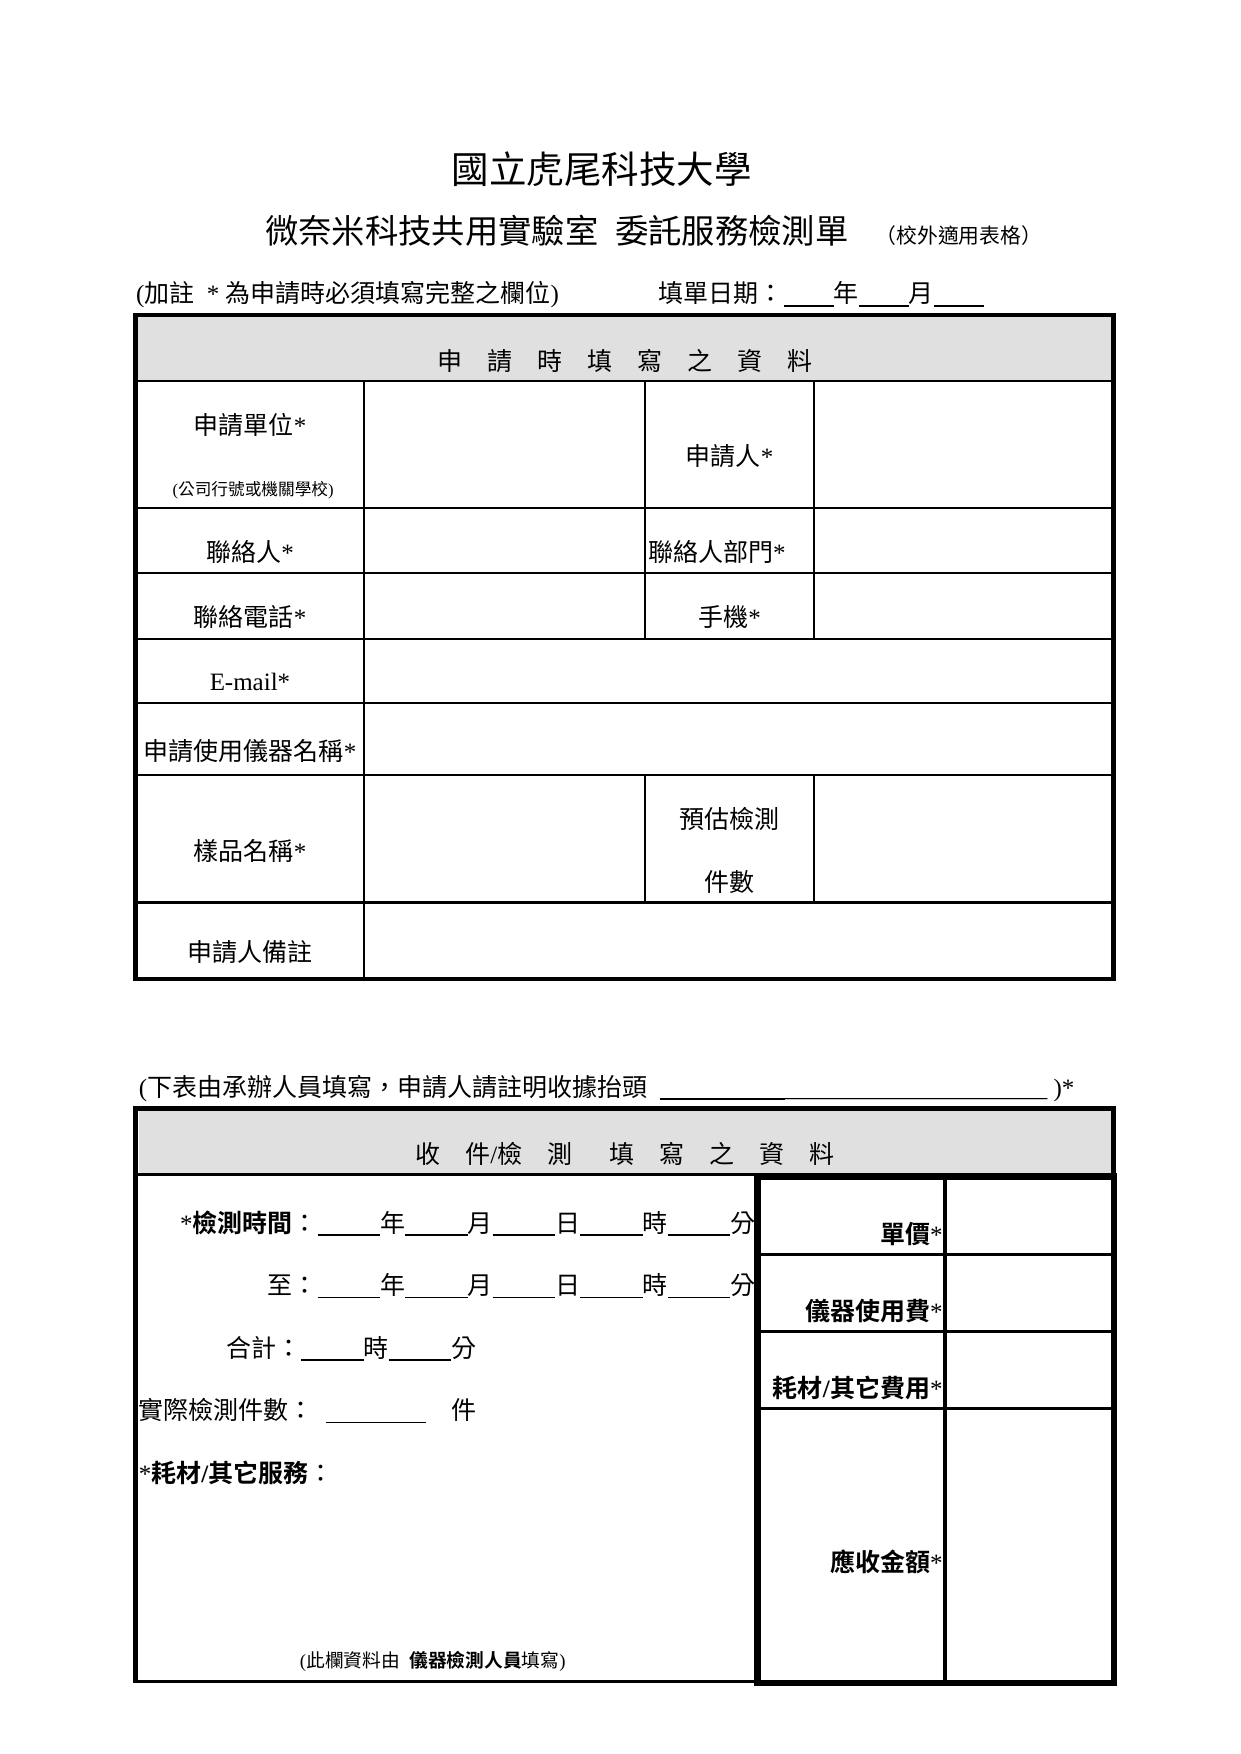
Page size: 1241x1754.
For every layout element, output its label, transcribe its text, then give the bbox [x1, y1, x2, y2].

table_cell [947, 1410, 1111, 1679]
table_cell (下表由承辦人員填寫，申請人請註明收據抬頭 _____________________ )* [136, 981, 1114, 1106]
table_cell 聯絡人* [138, 509, 363, 572]
text 微奈米科技共用實驗室 委託服務檢測單 （校外適用表格） [136, 188, 1104, 250]
table_cell 申請單位* (公司行號或機關學校) [138, 382, 363, 507]
table_cell [947, 1256, 1111, 1330]
table_header 申 請 時 填 寫 之 資 料 [138, 317, 1111, 380]
table_cell 聯絡電話* [138, 574, 363, 638]
table_cell [365, 509, 644, 572]
table_cell [815, 382, 1111, 507]
table_cell [365, 382, 644, 507]
table_cell 申請使用儀器名稱* [138, 704, 363, 774]
table_cell 樣品名稱* [138, 776, 363, 901]
table_cell *檢測時間： 年 月 日 時 分 至： 年 月 日 時 分 合計： 時 分 實際檢測件數： 件 *耗材/其它服務： (此欄資料由 儀器檢測人員填寫) [138, 1176, 754, 1679]
table_cell [815, 574, 1111, 638]
table_cell 單價* [761, 1180, 943, 1253]
table_cell [947, 1333, 1111, 1407]
table_cell 手機* [646, 574, 813, 638]
table_cell [815, 776, 1111, 901]
table_cell [365, 640, 1111, 702]
table_cell 聯絡人部門* [646, 509, 813, 572]
table_cell [365, 904, 1111, 976]
table_cell [365, 776, 644, 901]
text 國立虎尾科技大學 [136, 125, 1104, 188]
table_cell 儀器使用費* [761, 1256, 943, 1330]
table_cell [365, 574, 644, 638]
table_cell E-mail* [138, 640, 363, 702]
table_cell 申請人備註 [138, 904, 363, 976]
table_cell [365, 704, 1111, 774]
table_cell 預估檢測 件數 [646, 776, 813, 901]
text (加註 * 為申請時必須填寫完整之欄位) 填單日期： 年 月 [136, 250, 1104, 313]
table_cell [947, 1180, 1111, 1253]
table_cell [815, 509, 1111, 572]
table_cell 申請人* [646, 382, 813, 507]
table_cell 耗材/其它費用* [761, 1333, 943, 1407]
table_cell 應收金額* [761, 1410, 943, 1679]
